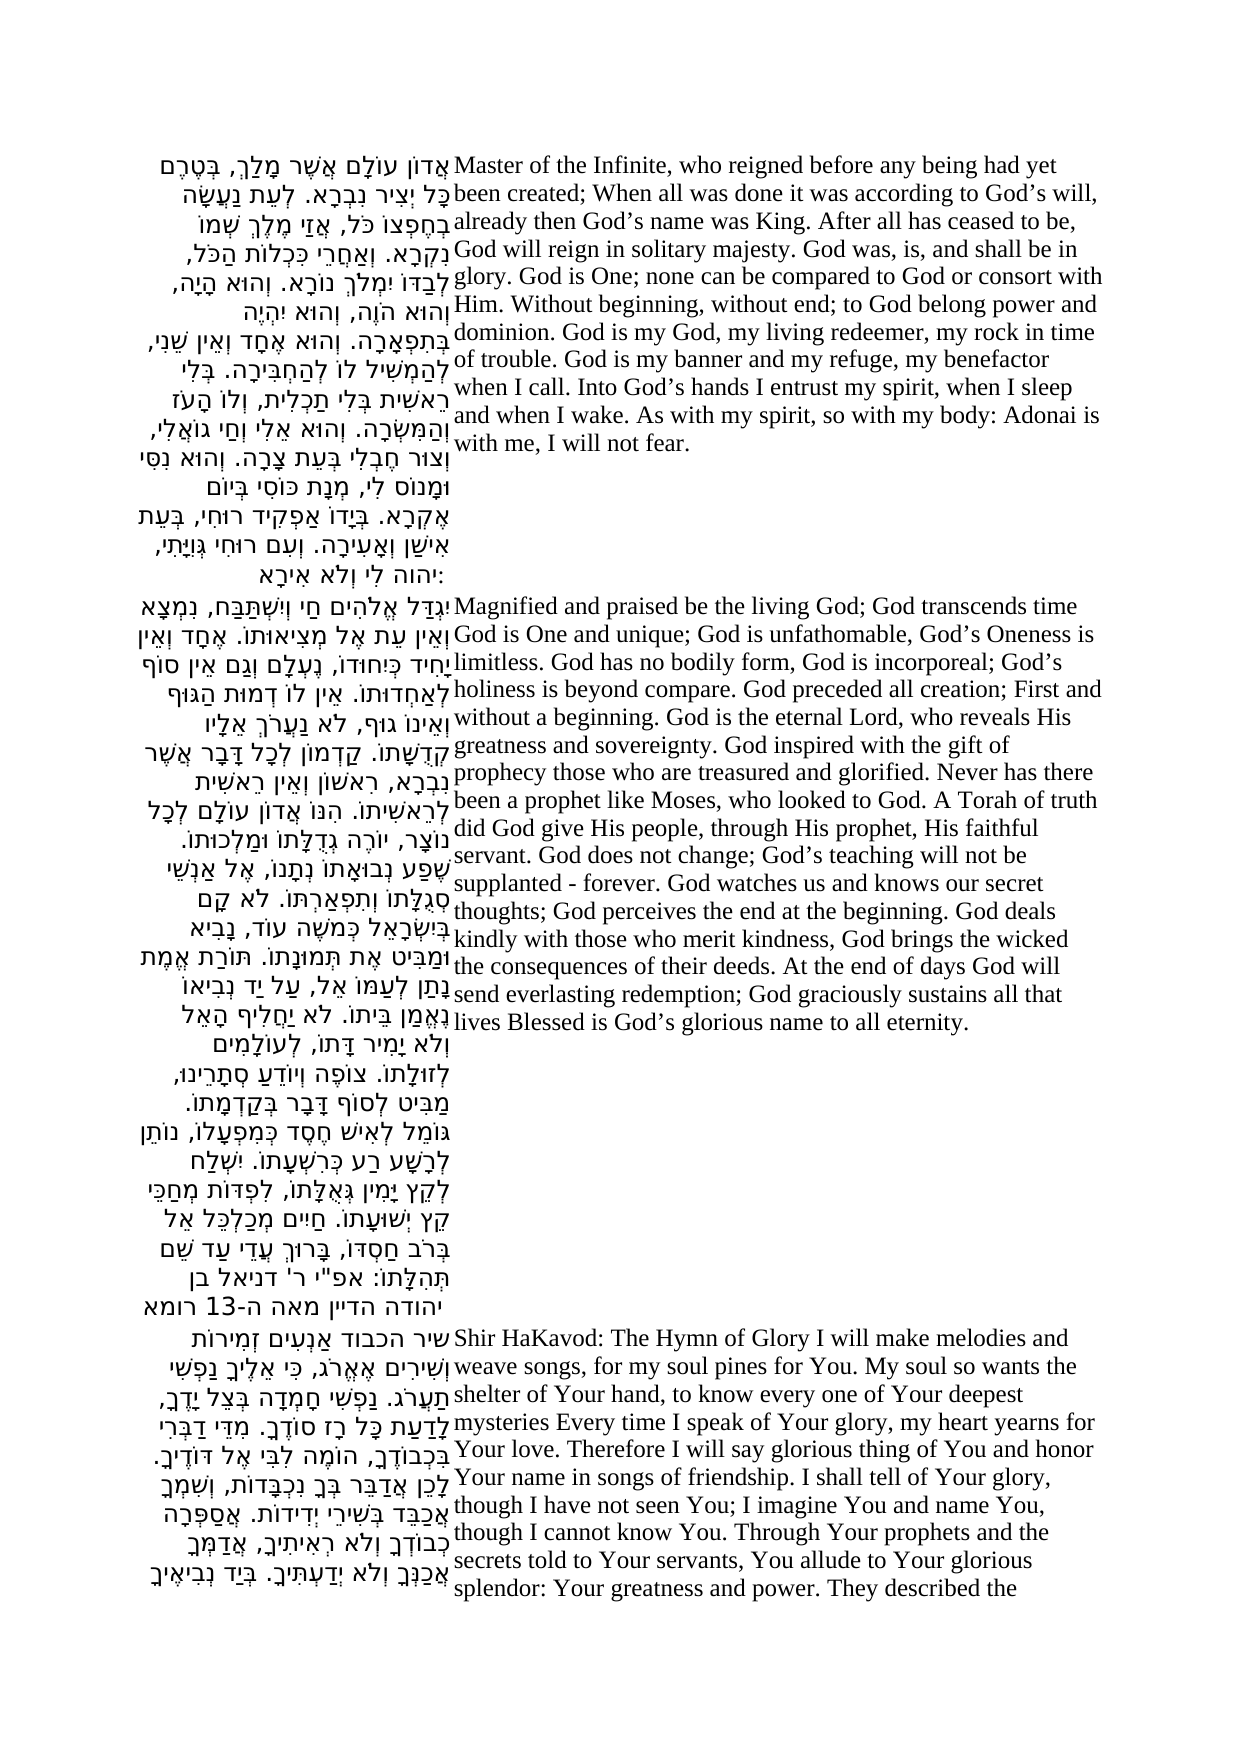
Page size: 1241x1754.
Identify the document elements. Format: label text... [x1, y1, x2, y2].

table_cell Magnified and praised be the living God; God transcends time God is One and unique; God is unfathomable, God’s Oneness is limitless. God has no bodily form, God is incorporeal; God’s holiness is beyond compare. God preceded all creation; First and without a beginning. God is the eternal Lord, who reveals His greatness and sovereignty. God inspired with the gift of prophecy those who are treasured and glorified. Never has there been a prophet like Moses, who looked to God. A Torah of truth did God give His people, through His prophet, His faithful servant. God does not change; God’s teaching will not be supplanted - forever. God watches us and knows our secret thoughts; God perceives the end at the beginning. God deals kindly with those who merit kindness, God brings the wicked the consequences of their deeds. At the end of days God will send everlasting redemption; God graciously sustains all that lives Blessed is God’s glorious name to all eternity. [452, 591, 1105, 1323]
table_cell שיר הכבוד אַנְעִים זְמִירוֹת וְשִׁירִים אֶאֱרֹג, כִּי אֵלֶיךָ נַפְשִׁי תַעֲרֹג. נַפְשִׁי חָמְדָה בְּצֵל יָדֶךָ, לָדַעַת כָּל רָז סוֹדֶךָ. מִדֵּי דַבְּרִי בִּכְבוֹדֶךָ, הוֹמֶה לִבִּי אֶל דּוֹדֶיךָ. לָכֵן אֲדַבֵּר בְּךָ נִכְבָּדוֹת, וְשִׁמְךָ אֲכַבֵּד בְּשִׁירֵי יְדִידוֹת. אֲסַפְּרָה כְבוֹדְךָ וְלֹא רְאִיתִיךָ, אֲדַמְּךָ אֲכַנְּךָ וְלֹא יְדַעְתִּיךָ. בְּיַד נְבִיאֶיךָ בְּסוֹד עֲבָדֶיךָ, דִּמִּיתָ הֲדַר כְּבוֹד הוֹדֶךָ. גְּדֻלָּתְךָ וּגְבוּרָתֶךָ, כִּנּוּ לְתוֹקֶף פְּעֻלָּתֶךָ. דִּמּוּ אוֹתְךָ וְלֹא כְּפִי יֶשְׁךָ, וַיַּשְׁווּךָ לְפִי מַעֲשֶׂיךָ. הִמְשִׁילוּךָ בְּרוֹב חֶזְיוֹנוֹת, הִנְּךָ אֶחָד בְּכָל דִּמְיוֹנוֹת. וַיֶּחֱזוּ בְךָ זִקְנָה וּבַחֲרוּת, וּשְׂעַר רֹאשְׁךָ בְּשֵׂיבָה וְשַׁחֲרוּת. זִקְנָה בְּיוֹם דִּין וּבַחֲרוּת בְּיוֹם קְרָב, כְּאִישׁ מִלְחָמוֹת יָדָיו לוֹ רָב. חָבַשׁ כּוֹבַע יְשׁוּעָה בְּרֹאשׁוֹ, הוֹשִׁיעָה־לּוֹ יְמִינוֹ וּזְרוֹעַ קָדְשׁוֹ. טַלְלֵי אוֹרוֹת רֹאשׁוֹ נִמְלָא, קְוֻצּוֹתָיו רְסִיסֵי לָיְלָה. יִתְפָּאֵר בִּי כִּי חָפֵץ בִּי, וְהוּא יִהְיֶה־לִּי לַעֲטֶרֶת צְבִי. כֶּתֶם טָהוֹר פָּז דְּמוּת רֹאשׁוֹ, וְחַק עַל מֵצַח כְּבוֹד שֵׁם קָדְשׁוֹ. לְחֵן וּלְכָבוֹד צְבִי תִפְאָרָה, אֻמָּתוֹ לוֹ עִטְּרָה עֲטָרָה. מַחְלְפוֹת רֹאשׁוֹ כְּבִימֵי בַּחֻרוֹת, קְוֻצּוֹתָיו תַּלְתַּלִּים שְׁחוֹרוֹת. נְוֵה הַצֶּדֶק צְבִי תִפְאַרְתּוֹ, יַעֲלֶה נָּא עַל רֹאשׁ שִׂמְחָתוֹ. סְגֻלָּתוֹ תְּהִי (נָא) בְיָדוֹ עֲטֶרֶת, וּצְנִיף מְלוּכָה צְבִי תִפְאֶרֶת. עֲמוּסִים נְשָׂאָם עֲטֶרֶת עִנְּדָם, מֵאֲשֶׁר יָקְרוּ בְעֵינָיו כִּבְּדָם. פְּאֵרוֹ עָלַי וּפְאֵרִי עָלָיו, וְקָרוֹב אֵלַי בְּקָרְאִי אֵלָיו. צַח וְאָדוֹם לִלְבוּשׁוֹ אָדוֹם, פּוּרָה בְּדַרְכּוֹ בְּבוֹאוֹ מֵאֱדוֹם. קֶשֶׁר תְּפִלִּין הֶרְאָה לֶעָנָיו, תְּמוּנַת יהוה לְנֶגֶד עֵינָיו. רוֹצֶה בְּעַמּוֹ עֲנָוִים יְפָאֵר, יוֹשֵׁב תְּהִלּוֹת בָּם לְהִתְפָּאֵר. רֹאשׁ דְּבָרְךָ אֱמֶת קוֹרֵא מֵרֹאשׁ, דּוֹר וָדוֹר עַם דּוֹרְשֶׁיךָ דְּרוֹשׁ. שִׁית הֲמוֹן שִׁירַי נָא עָלֶיךָ, וְרִנָּתִי תִקְרַב אֵלֶיךָ. תְּהִלָּתִי תְּהִי נָא לְרֹאשְׁךָ עֲטֶרֶת, וּתְפִלָּתִי תִּכּוֹן קְטוֹרֶת. תִּיקַר שִׁירַת רָשׁ בְּעֵינֶיךָ, כַּשִּׁיר יוּשַׁר עַל קָרְבָּנֶיךָ. בִּרְכָתִי תַעֲלֶה לְרֹאשׁ מַשְׁבִּיר, מְחוֹלֵל וּמוֹלִיד צַדִּיק כַּבִּיר. וּבְבִרְכָתִי תְנַעֲנַע לִי רֹאשׁ, וְאוֹתָהּ קַח לְךָ כִּבְשָׂמִים רֹאשׁ. יֶעֱרַב נָא שִׂיחִי עָלֶיךָ, כִּי נַפְשִׁי תַעֲרוֹג אֵלֶיךָ. מִי יְמַלֵּל גְּבוּרוֹת יהוה, יַשְׁמִיעַ כָּל תְּהִלָּתוֹ: יהודה החסיד 1217- גרמניה [135, 1323, 452, 1603]
table_cell Shir HaKavod: The Hymn of Glory I will make melodies and weave songs, for my soul pines for You. My soul so wants the shelter of Your hand, to know every one of Your deepest mysteries Every time I speak of Your glory, my heart yearns for Your love. Therefore I will say glorious thing of You and honor Your name in songs of friendship. I shall tell of Your glory, though I have not seen You; I imagine You and name You, though I cannot know You. Through Your prophets and the secrets told to Your servants, You allude to Your glorious splendor: Your greatness and power. They described the [452, 1323, 1105, 1603]
table_cell יִגְדַּל אֱלֹהִים חַי וְיִשְׁתַּבַּח, נִמְצָא וְאֵין עֵת אֶל מְצִיאוּתוֹ. אֶחָד וְאֵין יָחִיד כְּיִחוּדוֹ, נֶעְלָם וְגַם אֵין סוֹף לְאַחְדוּתוֹ. אֵין לוֹ דְמוּת הַגּוּף וְאֵינוֹ גוּף, לֹא נַעֲרֹךְ אֵלָיו קְדֻשָּׁתוֹ. קַדְמוֹן לְכָל דָּבָר אֲשֶׁר נִבְרָא, רִאשׁוֹן וְאֵין רֵאשִׁית לְרֵאשִׁיתוֹ. הִנּוֹ אֲדוֹן עוֹלָם לְכָל נוֹצָר, יוֹרֶה גְדֻלָּתוֹ וּמַלְכוּתוֹ. שֶׁפַע נְבוּאָתוֹ נְתָנוֹ, אֶל אַנְשֵׁי סְגֻלָּתוֹ וְתִפְאַרְתּוֹ. לֹא קָם בְּיִשְׂרָאֵל כְּמשֶׁה עוֹד, נָבִיא וּמַבִּיט אֶת תְּמוּנָתוֹ. תּוֹרַת אֱמֶת נָתַן לְעַמּוֹ אֵל, עַל יַד נְבִיאוֹ נֶאֱמַן בֵּיתוֹ. לֹא יַחֲלִיף הָאֵל וְלֹא יָמִיר דָּתוֹ, לְעוֹלָמִים לְזוּלָתוֹ. צוֹפֶה וְיוֹדֵעַ סְתָרֵינוּ, מַבִּיט לְסוֹף דָּבָר בְּקַדְמָתוֹ. גּוֹמֵל לְאִישׁ חֶסֶד כְּמִפְעָלוֹ, נוֹתֵן לְרָשָׁע רַע כְּרִשְׁעָתוֹ. יִשְׁלַח לְקֵץ יָּמִין גְּאֻלָּתוֹ, לִפְדּוֹת מְחַכֵּי קֵץ יְשׁוּעָתוֹ. חַיִים מְכַלְכֵּל אֵל בְּרֹב חַסְדּוֹ, בָּרוּךְ עֲדֵי עַד שֵׁם תְּהִלָּתוֹ: אפ"י ר' דניאל בן יהודה הדיין מאה ה-13 רומא [135, 591, 452, 1323]
table_cell Master of the Infinite, who reigned before any being had yet been created; When all was done it was according to God’s will, already then God’s name was King. After all has ceased to be, God will reign in solitary majesty. God was, is, and shall be in glory. God is One; none can be compared to God or consort with Him. Without beginning, without end; to God belong power and dominion. God is my God, my living redeemer, my rock in time of trouble. God is my banner and my refuge, my benefactor when I call. Into God’s hands I entrust my spirit, when I sleep and when I wake. As with my spirit, so with my body: Adonai is with me, I will not fear. [452, 150, 1105, 591]
table_cell אֲדוֹן עוֹלָם אֲשֶׁר מָלַךְ, בְּטֶרֶם כָּל יְצִיר נִבְרָא. לְעֵת נַעֲשָׂה בְחֶפְצוֹ כֹּל, אֲזַי מֶלֶךְ שְׁמוֹ נִקְרָא. וְאַחֲרֵי כִּכְלוֹת הַכֹּל, לְבַדּוֹ יִמְלֹךְ נוֹרָא. וְהוּא הָיָה, וְהוּא הֹוֶה, וְהוּא יִהְיֶה בְּתִפְאָרָה. וְהוּא אֶחָד וְאֵין שֵׁנִי, לְהַמְשִׁיל לוֹ לְהַחְבִּירָה. בְּלִי רֵאשִׁית בְּלִי תַכְלִית, וְלוֹ הָעֹז וְהַמִּשְׂרָה. וְהוּא אֵלִי וְחַי גוֹאֲלִי, וְצוּר חֶבְלִי בְּעֵת צָרָה. וְהוּא נִסִּי וּמָנוֹס לִי, מְנָת כּוֹסִי בְּיוֹם אֶקְרָא. בְּיָדוֹ אַפְקִיד רוּחִי, בְּעֵת אִישַׁן וְאָעִירָה. וְעִם רוּחִי גְּוִיָּתִי, יהוה לִי וְלֹא אִירָא: [135, 150, 452, 591]
